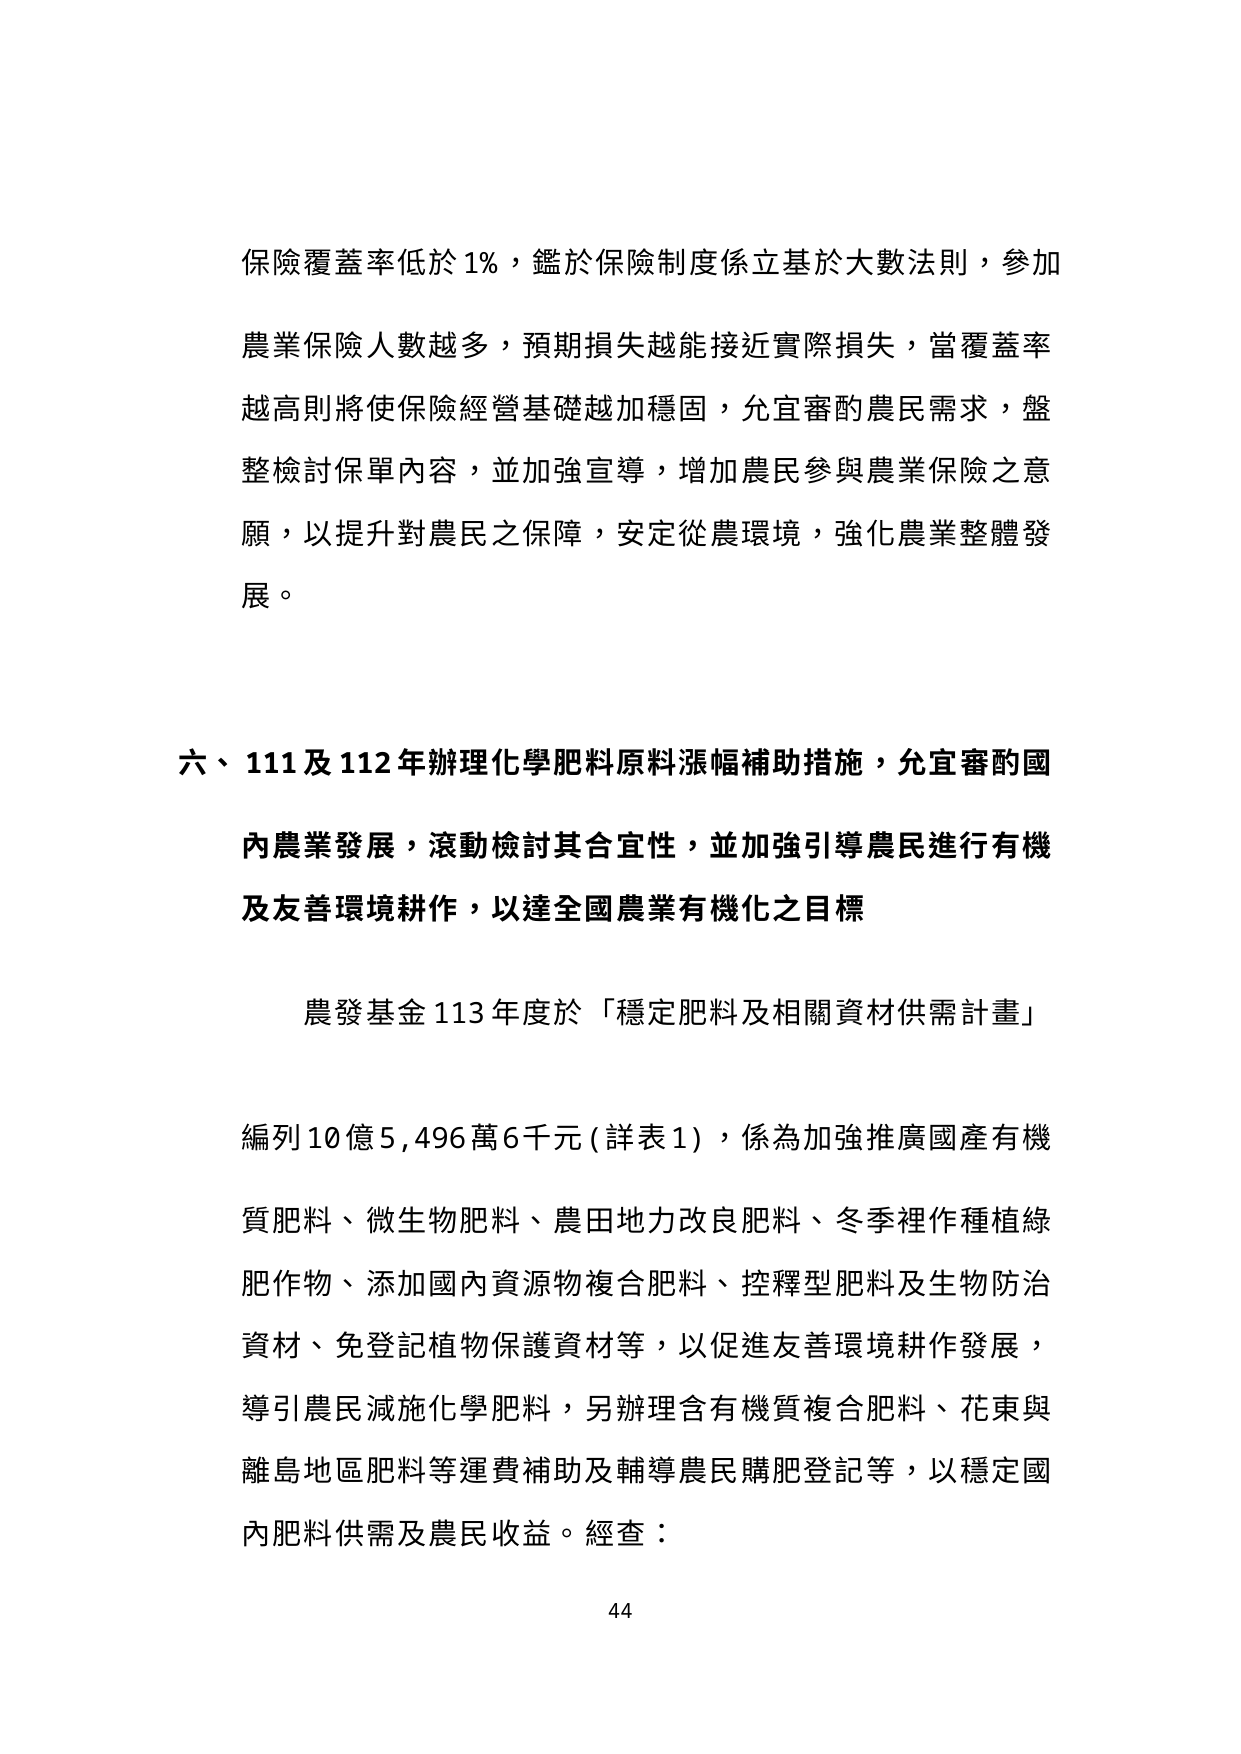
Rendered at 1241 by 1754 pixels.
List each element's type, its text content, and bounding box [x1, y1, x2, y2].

text 六、111及112年辦理化學肥料原料漲幅補助措施，允宜審酌國內農業發展，滾動檢討其合宜性，並加強引導農民進行有機及友善環境耕作，以達全國農業有機化之目標 [177, 677, 1063, 927]
text 保險覆蓋率低於1%，鑑於保險制度係立基於大數法則，參加農業保險人數越多，預期損失越能接近實際損失，當覆蓋率越高則將使保險經營基礎越加穩固，允宜審酌農民需求，盤整檢討保單內容，並加強宣導，增加農民參與農業保險之意願，以提升對農民之保障，安定從農環境，強化農業整體發展。 [236, 177, 1063, 615]
text 農發基金113年度於「穩定肥料及相關資材供需計畫」編列10億5,496萬6千元(詳表1)，係為加強推廣國產有機質肥料、微生物肥料、農田地力改良肥料、冬季裡作種植綠肥作物、添加國內資源物複合肥料、控釋型肥料及生物防治資材、免登記植物保護資材等，以促進友善環境耕作發展，導引農民減施化學肥料，另辦理含有機質複合肥料、花東與離島地區肥料等運費補助及輔導農民購肥登記等，以穩定國內肥料供需及農民收益。經查： [236, 927, 1063, 1552]
